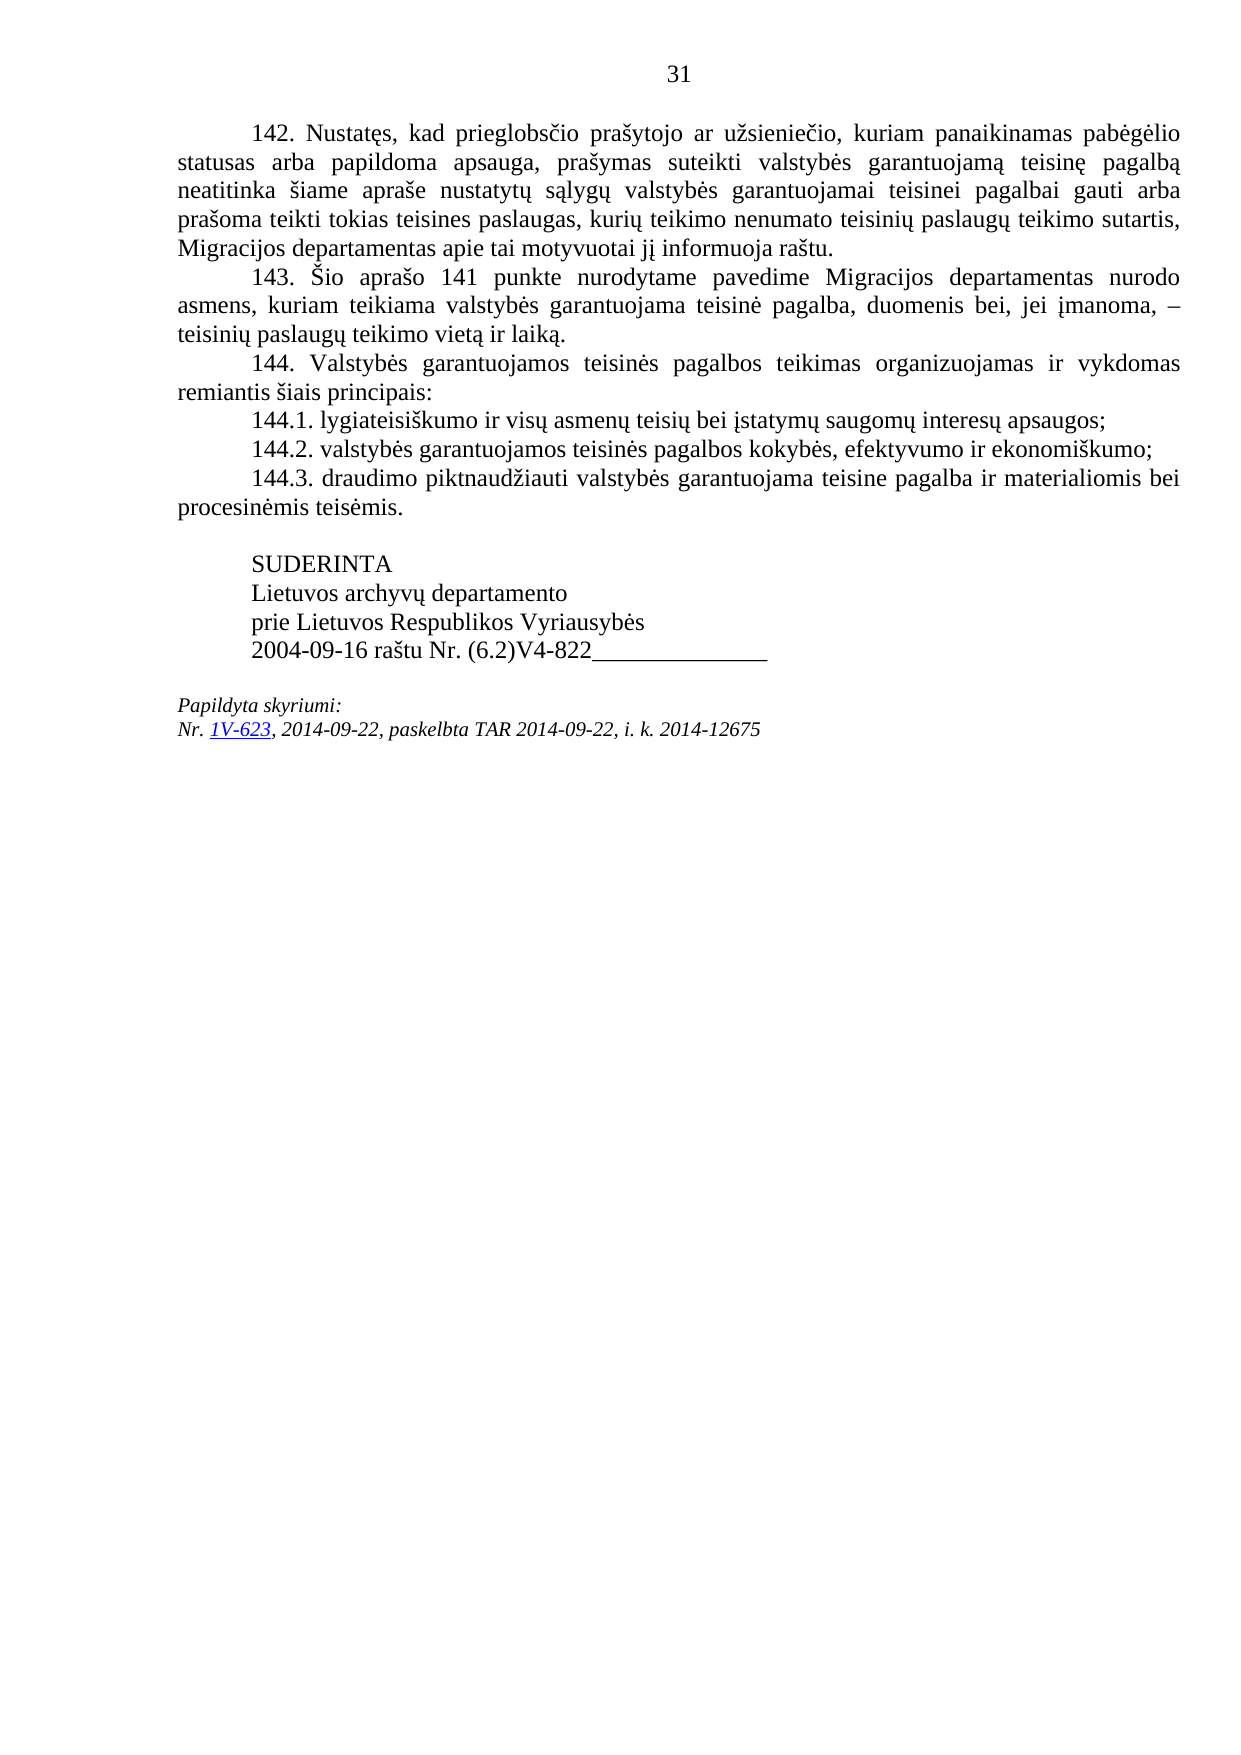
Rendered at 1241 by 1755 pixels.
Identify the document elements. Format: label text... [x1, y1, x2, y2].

text 144. Valstybės garantuojamos teisinės pagalbos teikimas organizuojamas ir vykdomas remiantis šiais principais: [177, 348, 1181, 406]
text 144.3. draudimo piktnaudžiauti valstybės garantuojama teisine pagalba ir materialiomis bei procesinėmis teisėmis. [177, 463, 1181, 521]
text SUDERINTA [177, 549, 1181, 578]
text 143. Šio aprašo 141 punkte nurodytame pavedime Migracijos departamentas nurodo asmens, kuriam teikiama valstybės garantuojama teisinė pagalba, duomenis bei, jei įmanoma, – teisinių paslaugų teikimo vietą ir laiką. [177, 262, 1181, 348]
text 144.2. valstybės garantuojamos teisinės pagalbos kokybės, efektyvumo ir ekonomiškumo; [177, 434, 1181, 463]
text 144.1. lygiateisiškumo ir visų asmenų teisių bei įstatymų saugomų interesų apsaugos; [177, 406, 1181, 434]
text Papildyta skyriumi: [177, 693, 1181, 717]
text 142. Nustatęs, kad prieglobsčio prašytojo ar užsieniečio, kuriam panaikinamas pabėgėlio statusas arba papildoma apsauga, prašymas suteikti valstybės garantuojamą teisinę pagalbą neatitinka šiame apraše nustatytų sąlygų valstybės garantuojamai teisinei pagalbai gauti arba prašoma teikti tokias teisines paslaugas, kurių teikimo nenumato teisinių paslaugų teikimo sutartis, Migracijos departamentas apie tai motyvuotai jį informuoja raštu. [177, 118, 1181, 262]
text 2004-09-16 raštu Nr. (6.2)V4-822______________ [177, 636, 1181, 664]
text Nr. 1V-623, 2014-09-22, paskelbta TAR 2014-09-22, i. k. 2014-12675 [177, 717, 1181, 741]
text prie Lietuvos Respublikos Vyriausybės [177, 607, 1181, 636]
text Lietuvos archyvų departamento [177, 578, 1181, 607]
